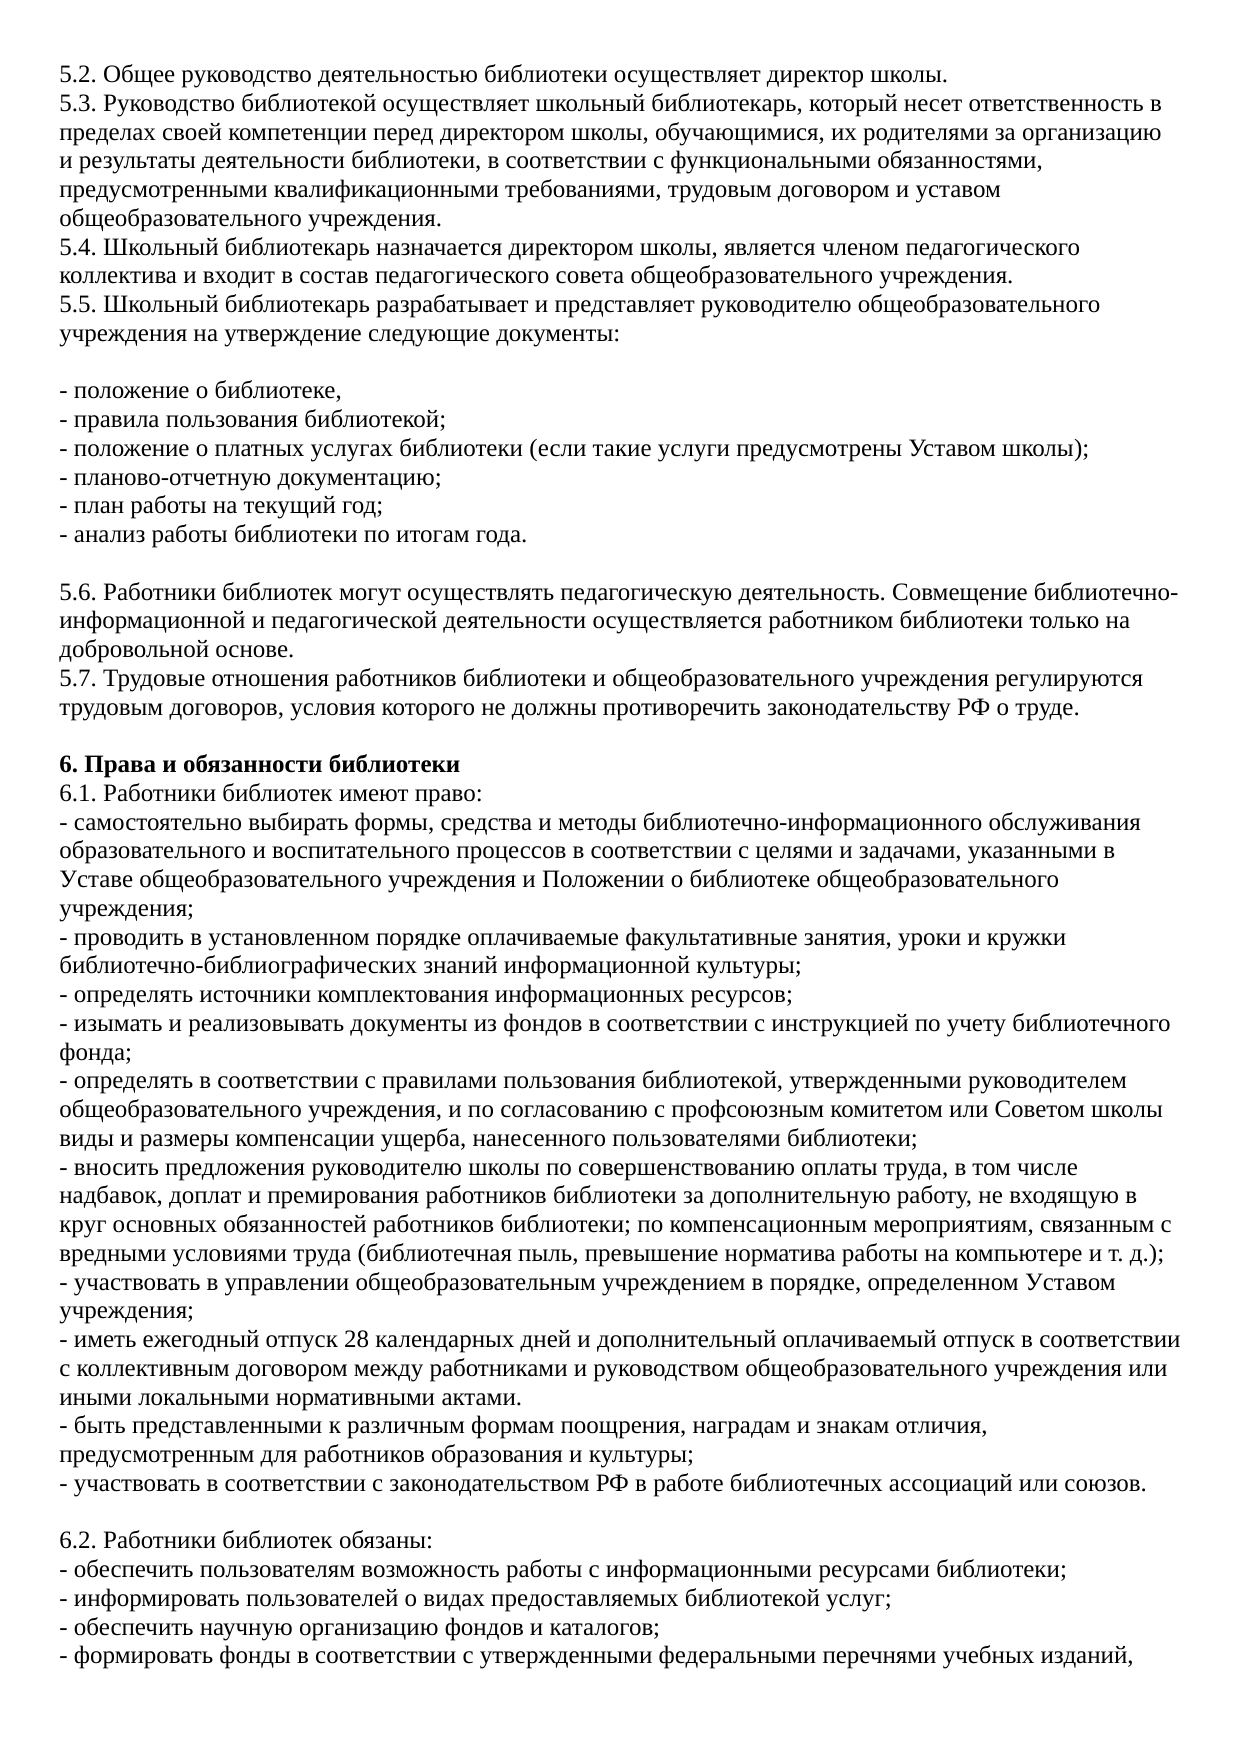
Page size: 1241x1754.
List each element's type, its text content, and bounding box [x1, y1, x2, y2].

text 5.2. Общее руководство деятельностью библиотеки осуществляет директор школы. 5.3. Руководство библиотекой осуществляет школьный библиотекарь, который несет ответственность в пределах своей компетенции перед директором школы, обучающимися, их родителями за организацию и результаты деятельности библиотеки, в соответствии с функциональными обязанностями, предусмотренными квалификационными требованиями, трудовым договором и уставом общеобразовательного учреждения. 5.4. Школьный библиотекарь назначается директором школы, является членом педагогического коллектива и входит в состав педагогического совета общеобразовательного учреждения. 5.5. Школьный библиотекарь разрабатывает и представляет руководителю общеобразовательного учреждения на утверждение следующие документы: - положение о библиотеке, - правила пользования библиотекой; - положение о платных услугах библиотеки (если такие услуги предусмотрены Уставом школы); - планово-отчетную документацию; - план работы на текущий год; - анализ работы библиотеки по итогам года. 5.6. Работники библиотек могут осуществлять педагогическую деятельность. Совмещение библиотечно-информационной и педагогической деятельности осуществляется работником библиотеки только на добровольной основе. 5.7. Трудовые отношения работников библиотеки и общеобразовательного учреждения регулируются трудовым договоров, условия которого не должны противоречить законодательству РФ о труде. 6. Права и обязанности библиотеки 6.1. Работники библиотек имеют право: - самостоятельно выбирать формы, средства и методы библиотечно-информационного обслуживания образовательного и воспитательного процессов в соответствии с целями и задачами, указанными в Уставе общеобразовательного учреждения и Положении о библиотеке общеобразовательного учреждения; - проводить в установленном порядке оплачиваемые факультативные занятия, уроки и кружки библиотечно-библиографических знаний информационной культуры; - определять источники комплектования информационных ресурсов; - изымать и реализовывать документы из фондов в соответствии с инструкцией по учету библиотечного фонда; - определять в соответствии с правилами пользования библиотекой, утвержденными руководителем общеобразовательного учреждения, и по согласованию с профсоюзным комитетом или Советом школы виды и размеры компенсации ущерба, нанесенного пользователями библиотеки; - вносить предложения руководителю школы по совершенствованию оплаты труда, в том числе надбавок, доплат и премирования работников библиотеки за дополнительную работу, не входящую в круг основных обязанностей работников библиотеки; по компенсационным мероприятиям, связанным с вредными условиями труда (библиотечная пыль, превышение норматива работы на компьютере и т. д.); - участвовать в управлении общеобразовательным учреждением в порядке, определенном Уставом учреждения; - иметь ежегодный отпуск 28 календарных дней и дополнительный оплачиваемый отпуск в соответствии с коллективным договором между работниками и руководством общеобразовательного учреждения или иными локальными нормативными актами. - быть представленными к различным формам поощрения, наградам и знакам отличия, предусмотренным для работников образования и культуры; - участвовать в соответствии с законодательством РФ в работе библиотечных ассоциаций или союзов. 6.2. Работники библиотек обязаны: - обеспечить пользователям возможность работы с информационными ресурсами библиотеки; - информировать пользователей о видах предоставляемых библиотекой услуг; - обеспечить научную организацию фондов и каталогов; - формировать фонды в соответствии с утвержденными федеральными перечнями учебных изданий, [59, 59, 1181, 1669]
